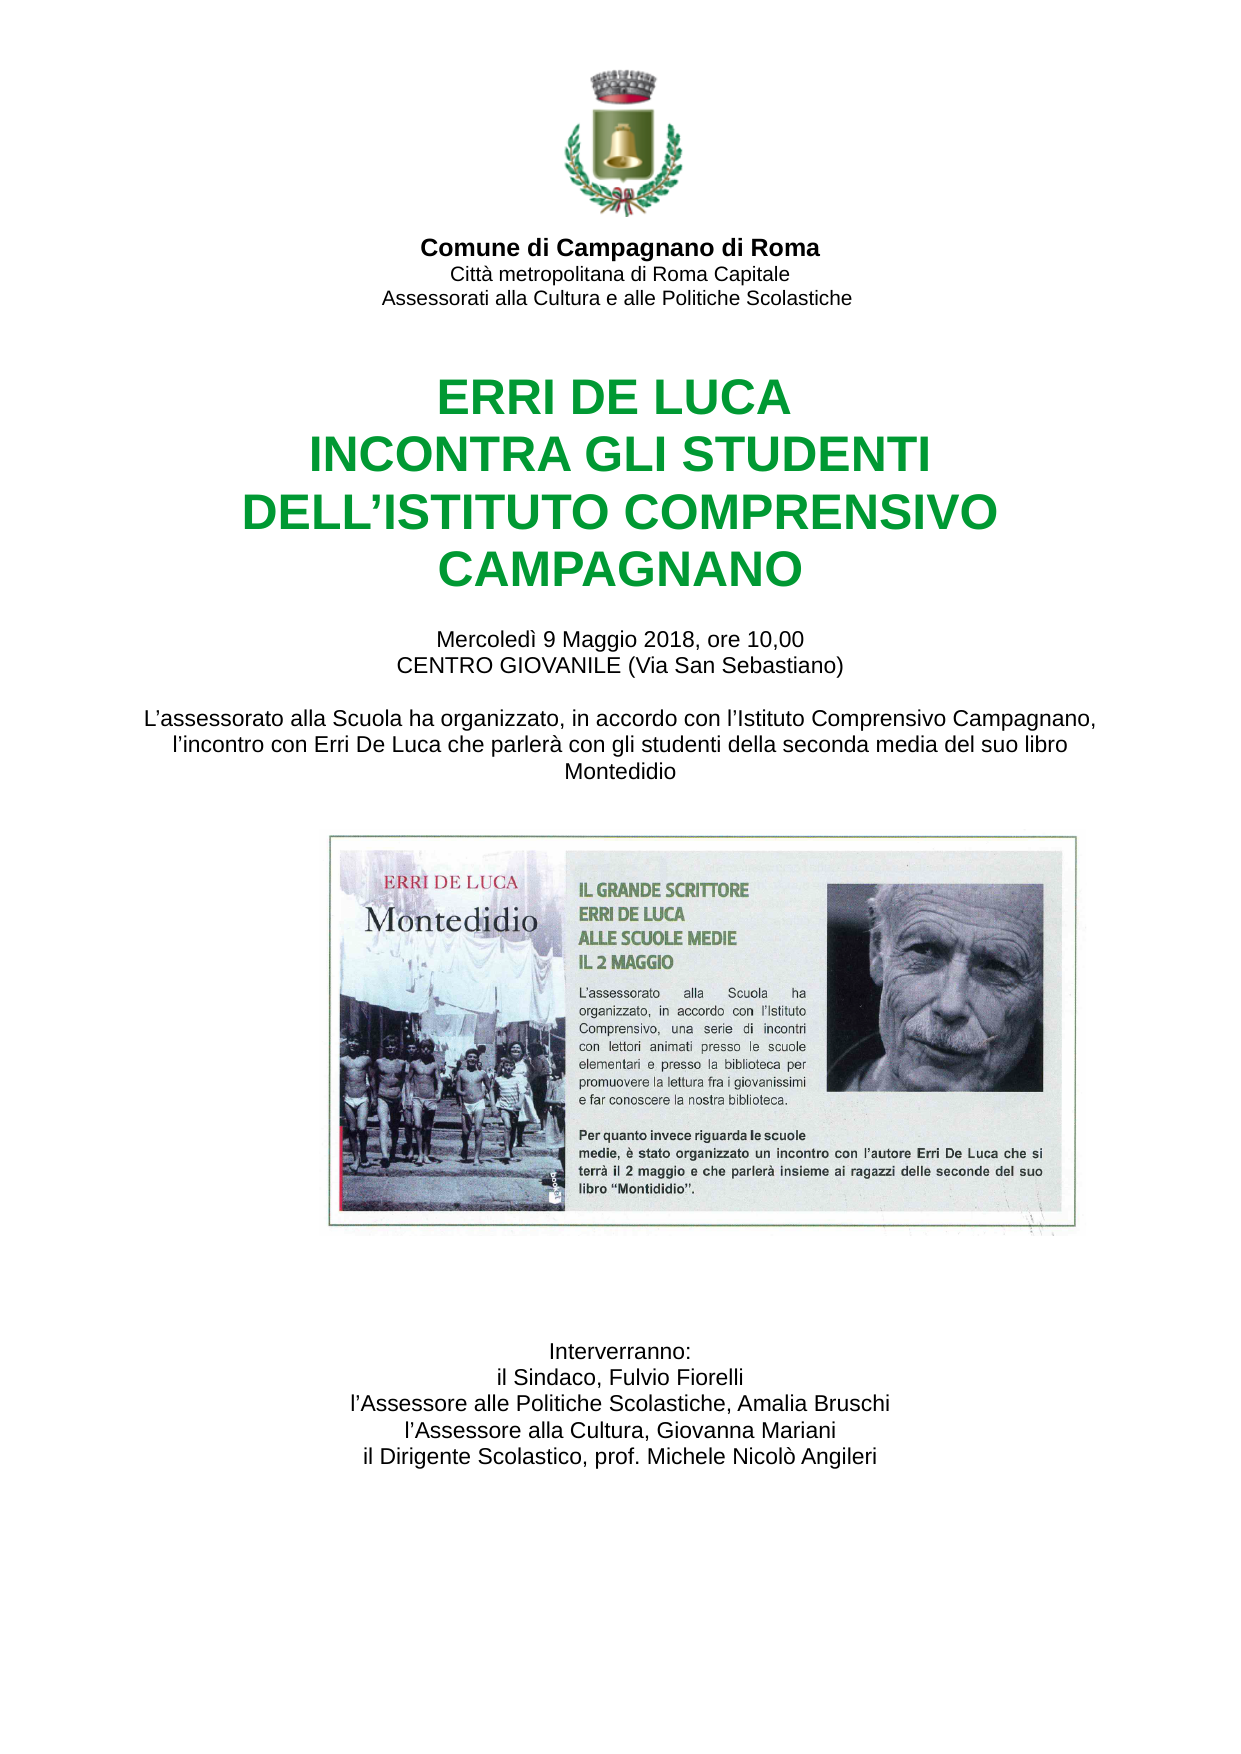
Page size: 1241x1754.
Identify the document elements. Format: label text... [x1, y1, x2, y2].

text L’assessorato alla Scuola ha organizzato, in accordo con l’Istituto Comprensivo Campagnano, l’incontro con Erri De Luca che parlerà con gli studenti della seconda media del suo libro Montedidio [118, 705, 1122, 784]
text Interverranno: [118, 1338, 1122, 1364]
text Mercoledì 9 Maggio 2018, ore 10,00 [118, 626, 1122, 652]
picture [319, 829, 1087, 1236]
text Comune di Campagnano di Roma [118, 233, 1122, 262]
text ERRI DE LUCA [118, 367, 1122, 425]
text l’Assessore alle Politiche Scolastiche, Amalia Bruschi [118, 1390, 1122, 1417]
text INCONTRA GLI STUDENTI DELL’ISTITUTO COMPRENSIVO CAMPAGNANO [118, 425, 1122, 597]
text il Sindaco, Fulvio Fiorelli [118, 1364, 1122, 1390]
text l’Assessore alla Cultura, Giovanna Mariani [118, 1417, 1122, 1443]
text CENTRO GIOVANILE (Via San Sebastiano) [118, 652, 1122, 679]
text Città metropolitana di Roma Capitale [118, 262, 1122, 286]
text il Dirigente Scolastico, prof. Michele Nicolò Angileri [118, 1443, 1122, 1469]
text Assessorati alla Cultura e alle Politiche Scolastiche [118, 286, 1122, 310]
picture [561, 68, 687, 217]
